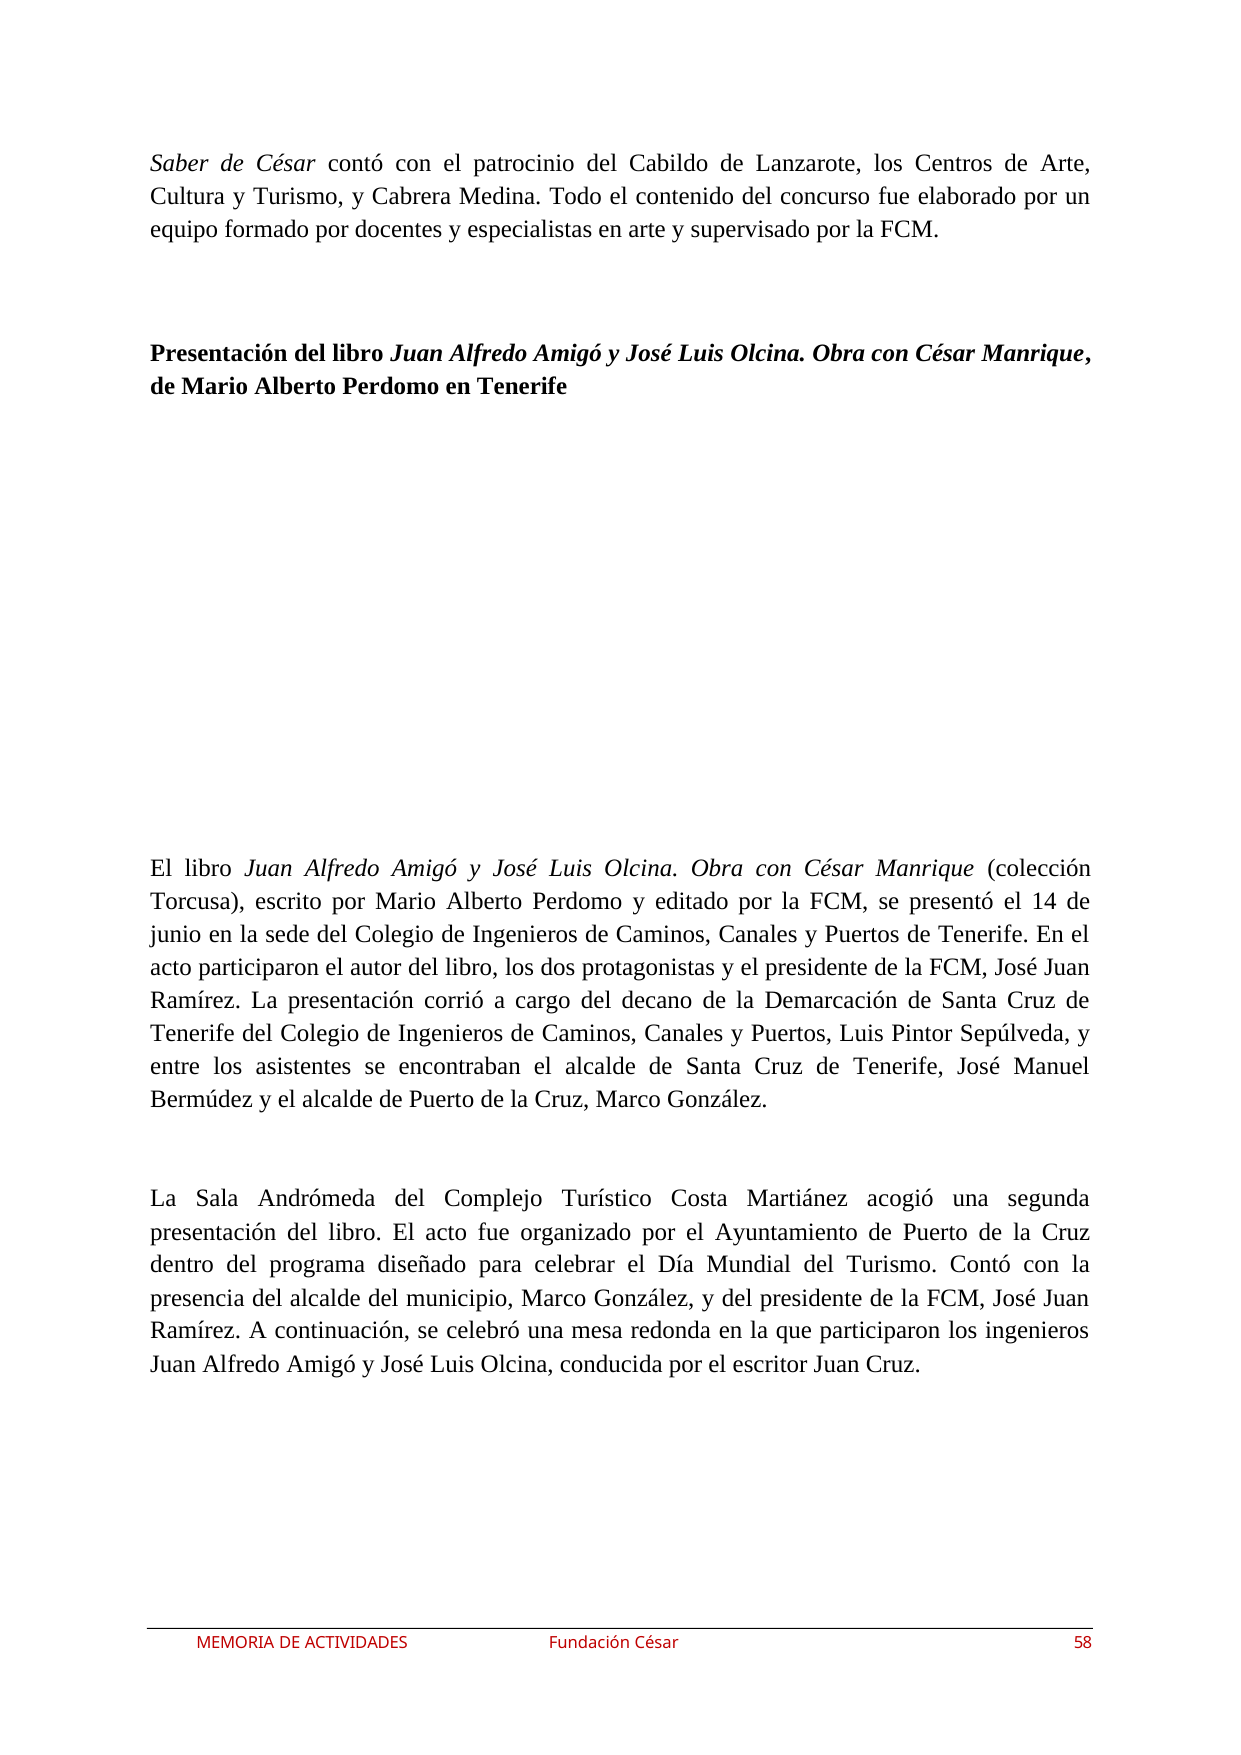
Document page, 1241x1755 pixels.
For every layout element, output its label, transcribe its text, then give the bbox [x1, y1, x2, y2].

text El libro Juan Alfredo Amigó y José Luis Olcina. Obra con César Manrique (colección Torcusa), escrito por Mario Alberto Perdomo y editado por la FCM, se presentó el 14 de junio en la sede del Colegio de Ingenieros de Caminos, Canales y Puertos de Tenerife. En el acto participaron el autor del libro, los dos protagonistas y el presidente de la FCM, José Juan Ramírez. La presentación corrió a cargo del decano de la Demarcación de Santa Cruz de Tenerife del Colegio de Ingenieros de Caminos, Canales y Puertos, Luis Pintor Sepúlveda, y entre los asistentes se encontraban el alcalde de Santa Cruz de Tenerife, José Manuel Bermúdez y el alcalde de Puerto de la Cruz, Marco González. [150, 853, 1091, 1113]
text La Sala Andrómeda del Complejo Turístico Costa Martiánez acogió una segunda presentación del libro. El acto fue organizado por el Ayuntamiento de Puerto de la Cruz dentro del programa diseñado para celebrar el Día Mundial del Turismo. Contó con la presencia del alcalde del municipio, Marco González, y del presidente de la FCM, José Juan Ramírez. A continuación, se celebró una mesa redonda en la que participaron los ingenieros Juan Alfredo Amigó y José Luis Olcina, conducida por el escritor Juan Cruz. [150, 1183, 1091, 1377]
text Presentación del libro Juan Alfredo Amigó y José Luis Olcina. Obra con César Manrique, de Mario Alberto Perdomo en Tenerife [150, 338, 1091, 400]
text Saber de César contó con el patrocinio del Cabildo de Lanzarote, los Centros de Arte, Cultura y Turismo, y Cabrera Medina. Todo el contenido del concurso fue elaborado por un equipo formado por docentes y especialistas en arte y supervisado por la FCM. [150, 148, 1091, 243]
